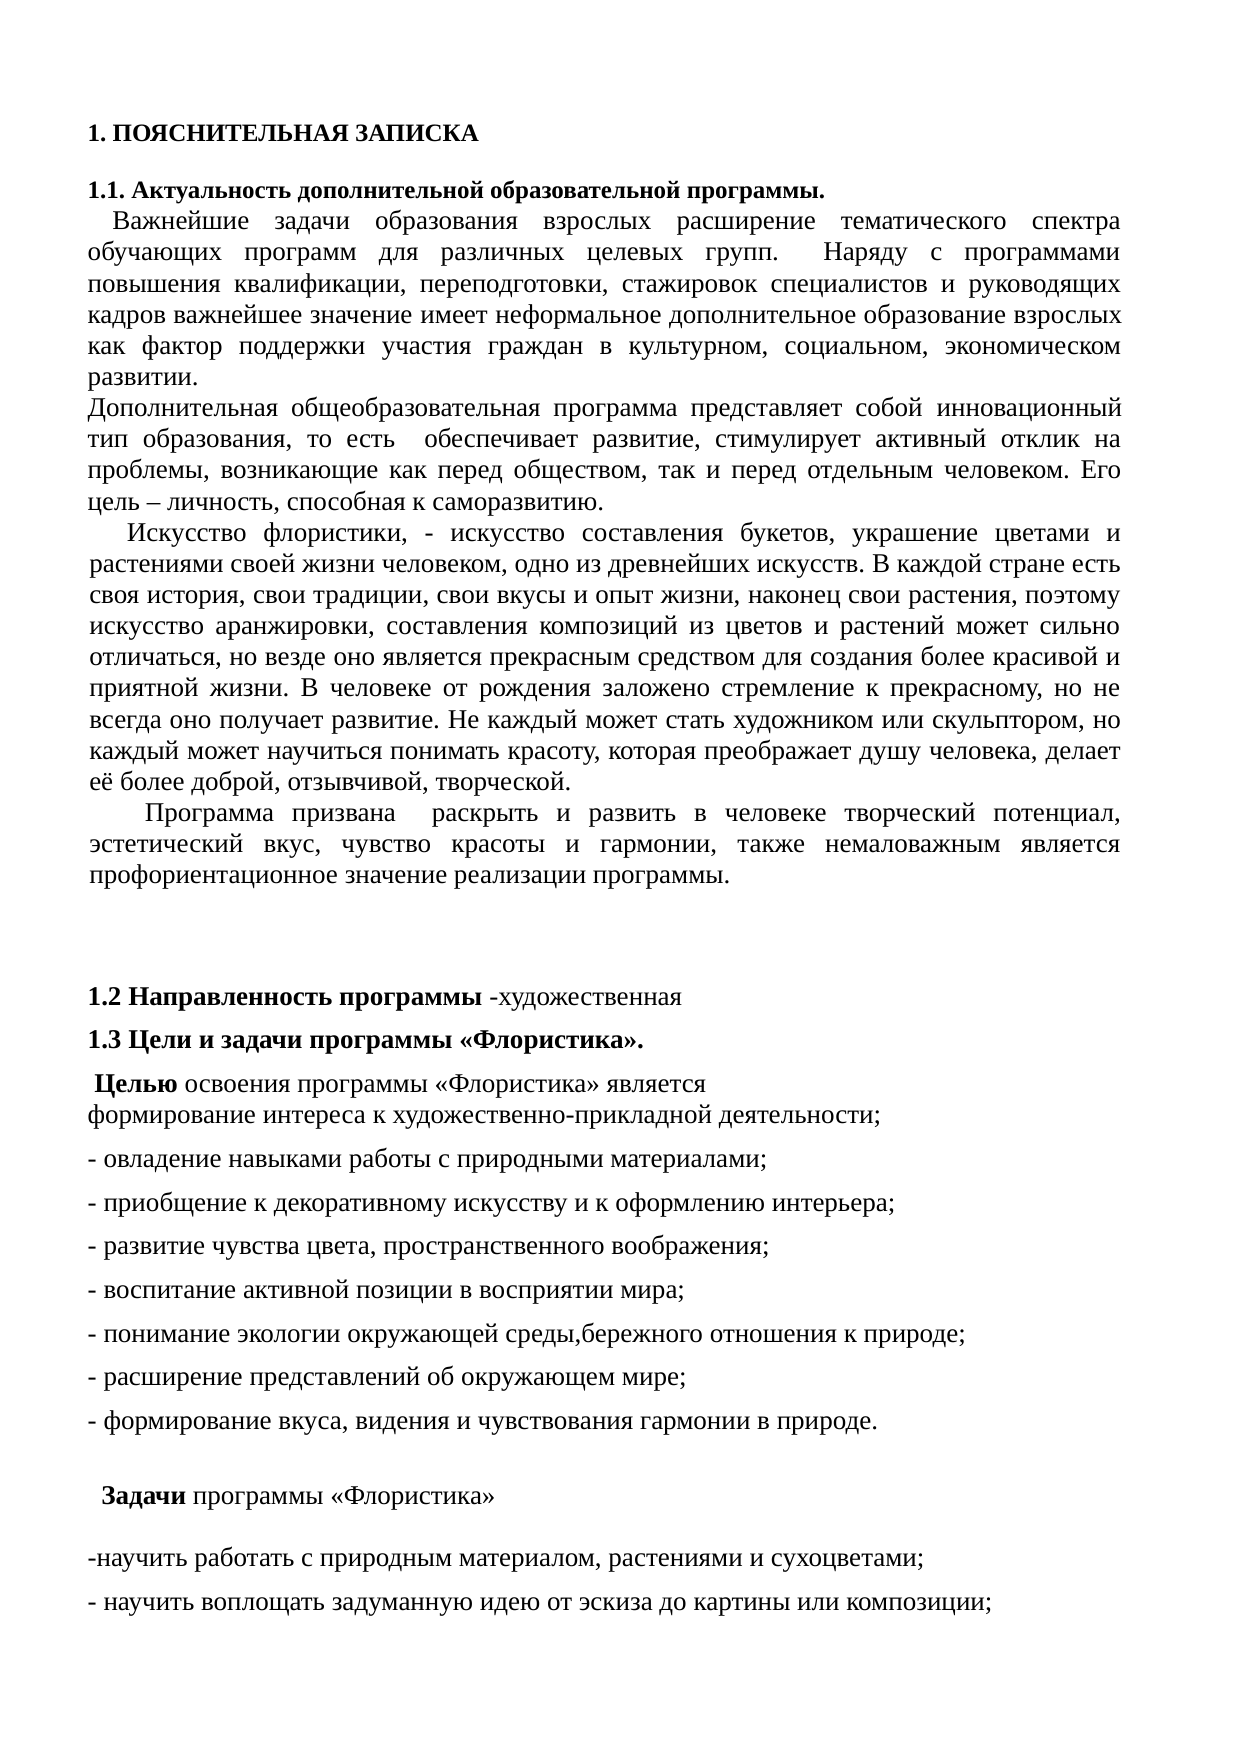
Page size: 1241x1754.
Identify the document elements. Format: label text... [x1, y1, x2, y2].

text - научить воплощать задуманную идею от эскиза до картины или композиции; [87, 1585, 1122, 1616]
text Важнейшие задачи образования взрослых расширение тематического спектра обучающих программ для различных целевых групп. Наряду с программами повышения квалификации, переподготовки, стажировок специалистов и руководящих кадров важнейшее значение имеет неформальное дополнительное образование взрослых как фактор поддержки участия граждан в культурном, социальном, экономическом развитии. [87, 204, 1122, 391]
text - расширение представлений об окружающем мире; [87, 1360, 1122, 1391]
text 1.3 Цели и задачи программы «Флористика». [87, 1024, 1122, 1055]
text - формирование вкуса, видения и чувствования гармонии в природе. [87, 1404, 1122, 1435]
text 1.2 Направленность программы -художественная [87, 980, 1122, 1011]
text 1. ПОЯСНИТЕЛЬНАЯ ЗАПИСКА [87, 118, 1122, 147]
text - воспитание активной позиции в восприятии мира; [87, 1273, 1122, 1304]
text - приобщение к декоративному искусству и к оформлению интерьера; [87, 1186, 1122, 1217]
text -научить работать с природным материалом, растениями и сухоцветами; [87, 1541, 1122, 1572]
text Задачи программы «Флористика» [87, 1479, 1122, 1510]
text - понимание экологии окружающей среды,бережного отношения к природе; [87, 1317, 1122, 1348]
text формирование интереса к художественно-прикладной деятельности; [87, 1098, 1122, 1129]
table_header Искусство флористики, - искусство составления букетов, украшение цветами и растениями своей жизни человеком, одно из древнейших искусств. В каждой стране есть своя история, свои традиции, свои вкусы и опыт жизни, наконец свои растения, поэтому искусство аранжировки, составления композиций из цветов и растений может сильно отличаться, но везде оно является прекрасным средством для создания более красивой и приятной жизни. В человеке от рождения заложено стремление к прекрасному, но не всегда оно получает развитие. Не каждый может стать художником или скульптором, но каждый может научиться понимать красоту, которая преображает душу человека, делает её более доброй, отзывчивой, творческой. Программа призвана раскрыть и развить в человеке творческий потенциал, эстетический вкус, чувство красоты и гармонии, также немаловажным является профориентационное значение реализации программы. [89, 516, 1122, 936]
text Целью освоения программы «Флористика» является [87, 1067, 1122, 1098]
text 1.1. Актуальность дополнительной образовательной программы. [87, 176, 1122, 204]
text - овладение навыками работы с природными материалами; [87, 1142, 1122, 1173]
text - развитие чувства цвета, пространственного воображения; [87, 1229, 1122, 1261]
text Дополнительная общеобразовательная программа представляет собой инновационный тип образования, то есть обеспечивает развитие, стимулирует активный отклик на проблемы, возникающие как перед обществом, так и перед отдельным человеком. Его цель – личность, способная к саморазвитию. [87, 391, 1122, 516]
